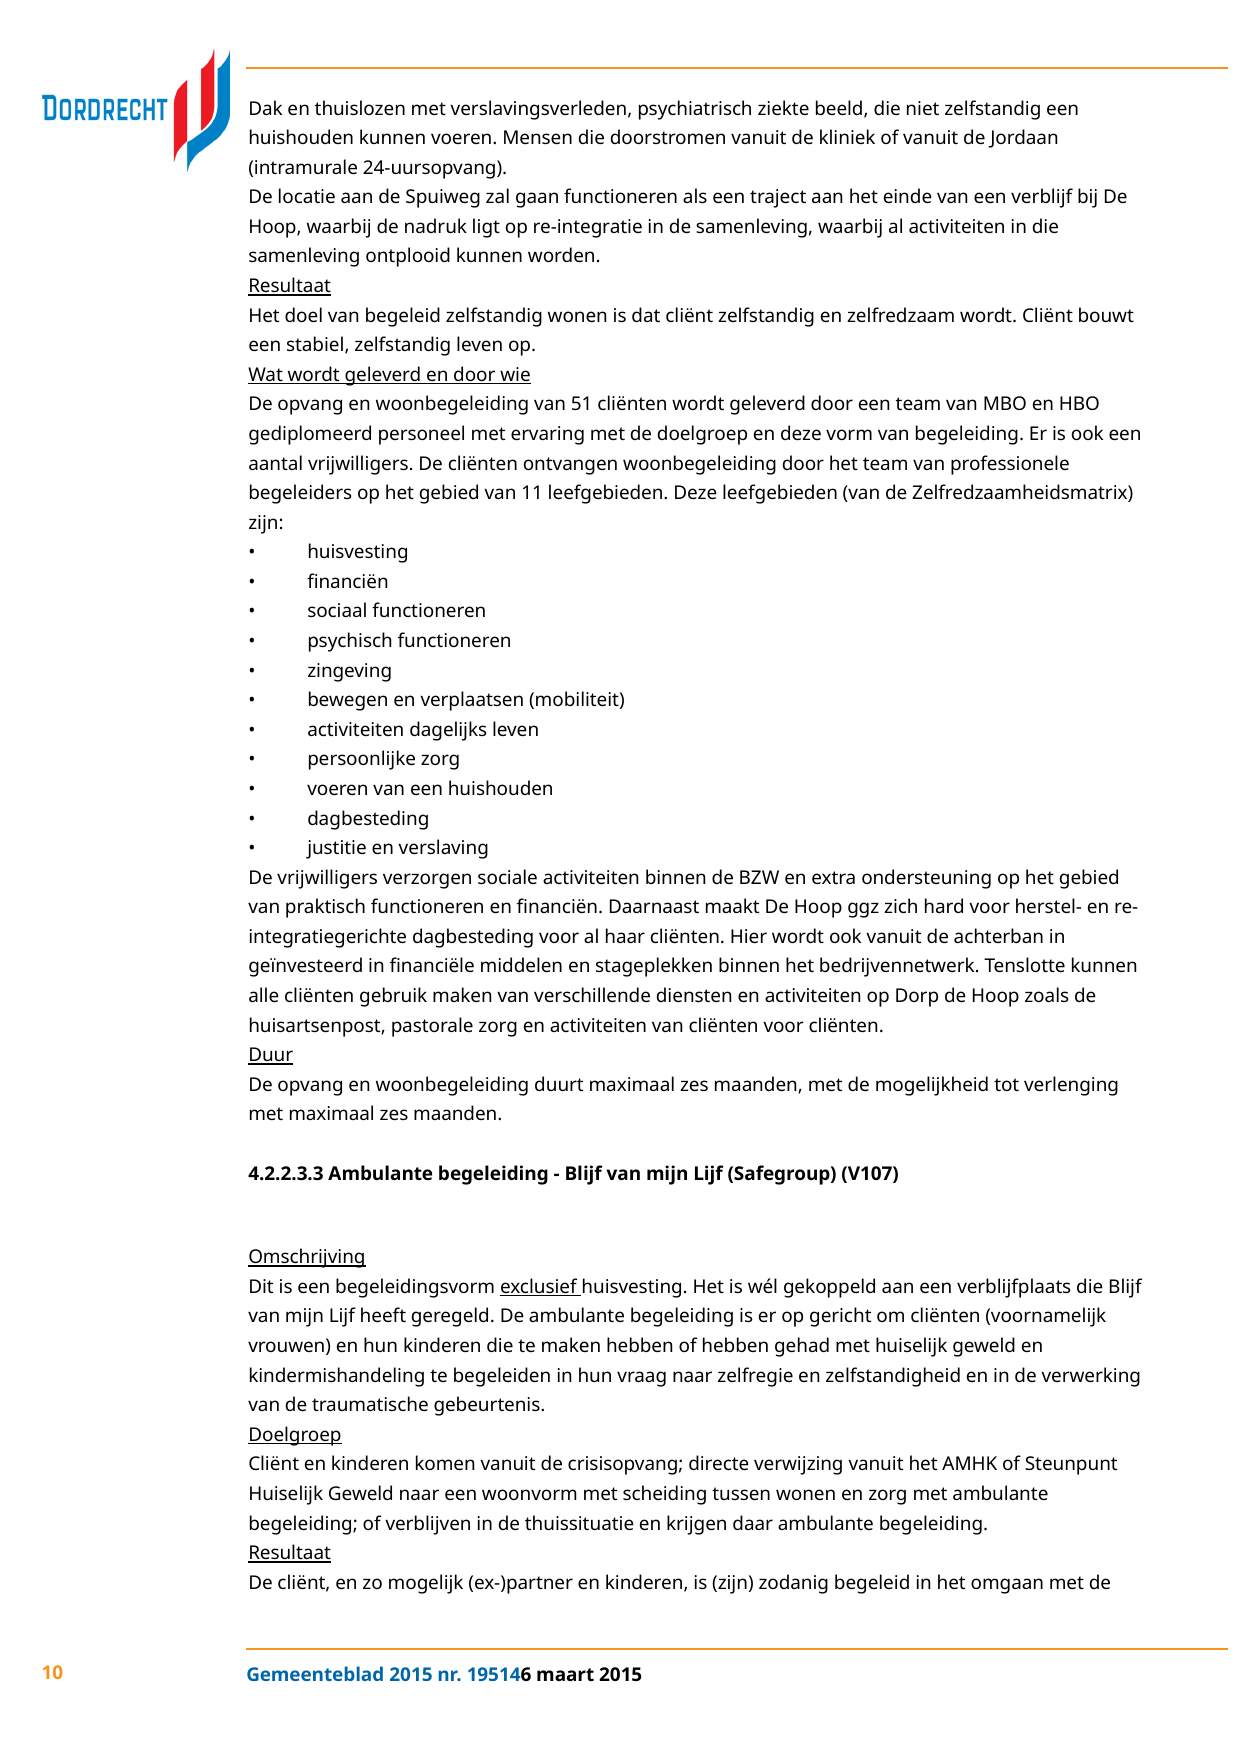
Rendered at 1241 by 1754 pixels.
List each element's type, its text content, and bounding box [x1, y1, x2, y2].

list justitie en verslaving [248, 834, 1152, 860]
text De cliënt, en zo mogelijk (ex-)partner en kinderen, is (zijn) zodanig begeleid in het omgaan met de [248, 1569, 1152, 1595]
text Doelgroep [248, 1421, 1152, 1447]
text 4.2.2.3.3 Ambulante begeleiding - Blijf van mijn Lijf (Safegroup) (V107) [248, 1160, 1152, 1186]
text Het doel van begeleid zelfstandig wonen is dat cliënt zelfstandig en zelfredzaam wordt. Cliënt bouwt een stabiel, zelfstandig leven op. [248, 302, 1152, 357]
text Dak en thuislozen met verslavingsverleden, psychiatrisch ziekte beeld, die niet zelfstandig een huishouden kunnen voeren. Mensen die doorstromen vanuit de kliniek of vanuit de Jordaan (intramurale 24-uursopvang). [248, 95, 1152, 180]
text Wat wordt geleverd en door wie [248, 361, 1152, 387]
list zingeving [248, 657, 1152, 683]
list huisvesting [248, 538, 1152, 564]
list psychisch functioneren [248, 627, 1152, 653]
list persoonlijke zorg [248, 746, 1152, 771]
list voeren van een huishouden [248, 775, 1152, 801]
list activiteiten dagelijks leven [248, 716, 1152, 742]
text Dit is een begeleidingsvorm exclusief huisvesting. Het is wél gekoppeld aan een verblijfplaats die Blijf van mijn Lijf heeft geregeld. De ambulante begeleiding is er op gericht om cliënten (voornamelijk vrouwen) en hun kinderen die te maken hebben of hebben gehad met huiselijk geweld en kindermishandeling te begeleiden in hun vraag naar zelfregie en zelfstandigheid en in de verwerking van de traumatische gebeurtenis. [248, 1273, 1152, 1417]
text De locatie aan de Spuiweg zal gaan functioneren als een traject aan het einde van een verblijf bij De Hoop, waarbij de nadruk ligt op re-integratie in de samenleving, waarbij al activiteiten in die samenleving ontplooid kunnen worden. [248, 183, 1152, 268]
text Resultaat [248, 272, 1152, 298]
picture [41, 47, 231, 172]
list sociaal functioneren [248, 598, 1152, 623]
text Resultaat [248, 1539, 1152, 1565]
text De opvang en woonbegeleiding van 51 cliënten wordt geleverd door een team van MBO en HBO gediplomeerd personeel met ervaring met de doelgroep en deze vorm van begeleiding. Er is ook een aantal vrijwilligers. De cliënten ontvangen woonbegeleiding door het team van professionele begeleiders op het gebied van 11 leefgebieden. Deze leefgebieden (van de Zelfredzaamheidsmatrix) zijn: [248, 391, 1152, 535]
list dagbesteding [248, 805, 1152, 831]
list bewegen en verplaatsen (mobiliteit) [248, 686, 1152, 712]
text Omschrijving [248, 1243, 1152, 1269]
text De vrijwilligers verzorgen sociale activiteiten binnen de BZW en extra ondersteuning op het gebied van praktisch functioneren en financiën. Daarnaast maakt De Hoop ggz zich hard voor herstel- en re-integratiegerichte dagbesteding voor al haar cliënten. Hier wordt ook vanuit de achterban in geïnvesteerd in financiële middelen en stageplekken binnen het bedrijvennetwerk. Tenslotte kunnen alle cliënten gebruik maken van verschillende diensten en activiteiten op Dorp de Hoop zoals de huisartsenpost, pastorale zorg en activiteiten van cliënten voor cliënten. [248, 864, 1152, 1038]
text De opvang en woonbegeleiding duurt maximaal zes maanden, met de mogelijkheid tot verlenging met maximaal zes maanden. [248, 1071, 1152, 1126]
text Duur [248, 1041, 1152, 1067]
text Cliënt en kinderen komen vanuit de crisisopvang; directe verwijzing vanuit het AMHK of Steunpunt Huiselijk Geweld naar een woonvorm met scheiding tussen wonen en zorg met ambulante begeleiding; of verblijven in de thuissituatie en krijgen daar ambulante begeleiding. [248, 1451, 1152, 1536]
list financiën [248, 568, 1152, 594]
